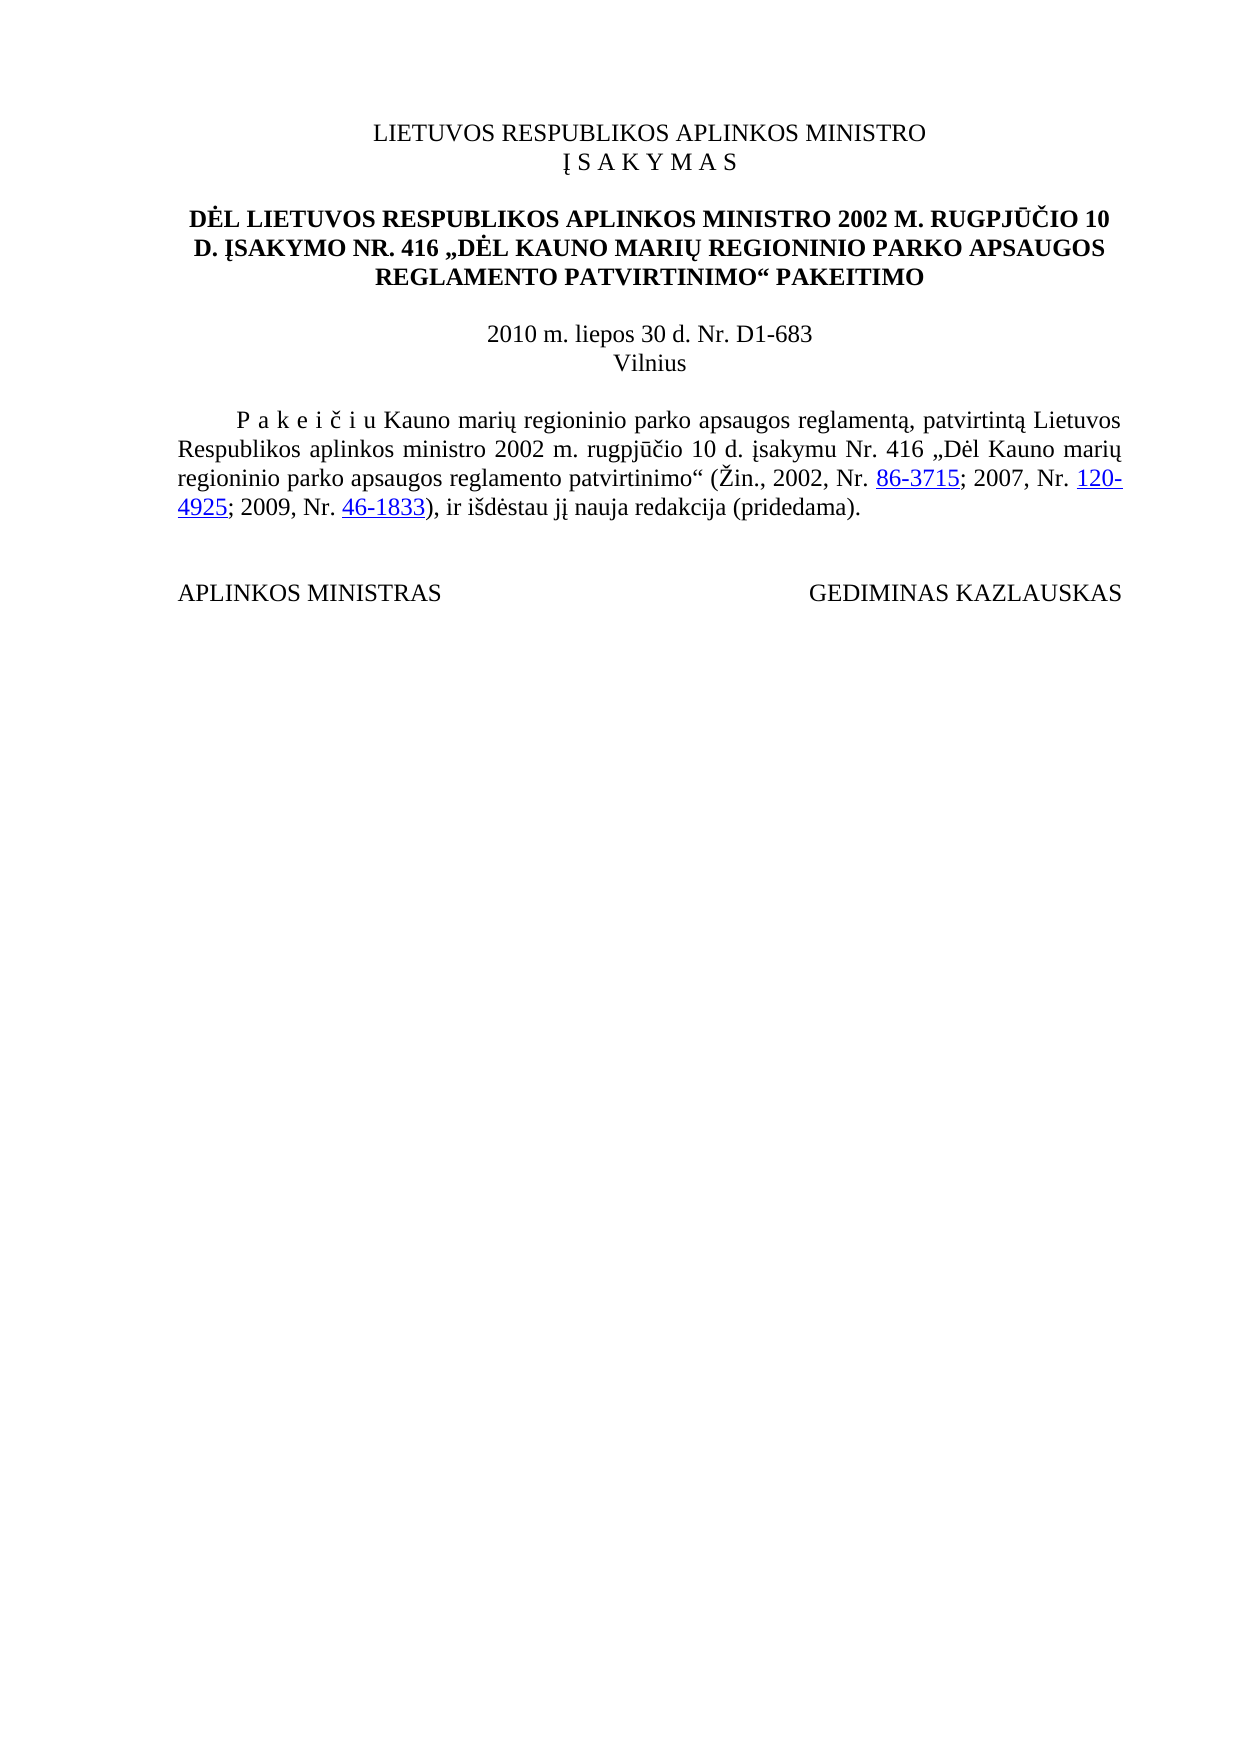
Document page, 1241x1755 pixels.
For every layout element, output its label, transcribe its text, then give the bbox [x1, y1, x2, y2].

text Lietuvos Respublikos aplinkos ministro [177, 118, 1122, 147]
text Vilnius [177, 348, 1122, 377]
text Aplinkos ministras Gediminas Kazlauskas [177, 578, 1122, 607]
text 2010 m. liepos 30 d. Nr. D1-683 [177, 319, 1122, 348]
text DĖL LIETUVOS RESPUBLIKOS APLINKOS MINISTRO 2002 m. RUGPJŪČIO 10 d. ĮSAKYMO Nr. 416 „DĖL KAUNO MARIŲ REGIONINIO PARKO APSAUGOS REGLAMENTO PATVIRTINIMO“ PAKEITIMO [177, 204, 1122, 291]
text P a k e i č i u Kauno marių regioninio parko apsaugos reglamentą, patvirtintą Lietuvos Respublikos aplinkos ministro 2002 m. rugpjūčio 10 d. įsakymu Nr. 416 „Dėl Kauno marių regioninio parko apsaugos reglamento patvirtinimo“ (Žin., 2002, Nr. 86-3715; 2007, Nr. 120-4925; 2009, Nr. 46-1833), ir išdėstau jį nauja redakcija (pridedama). [177, 406, 1122, 521]
text Į S A K Y M A S [177, 147, 1122, 176]
